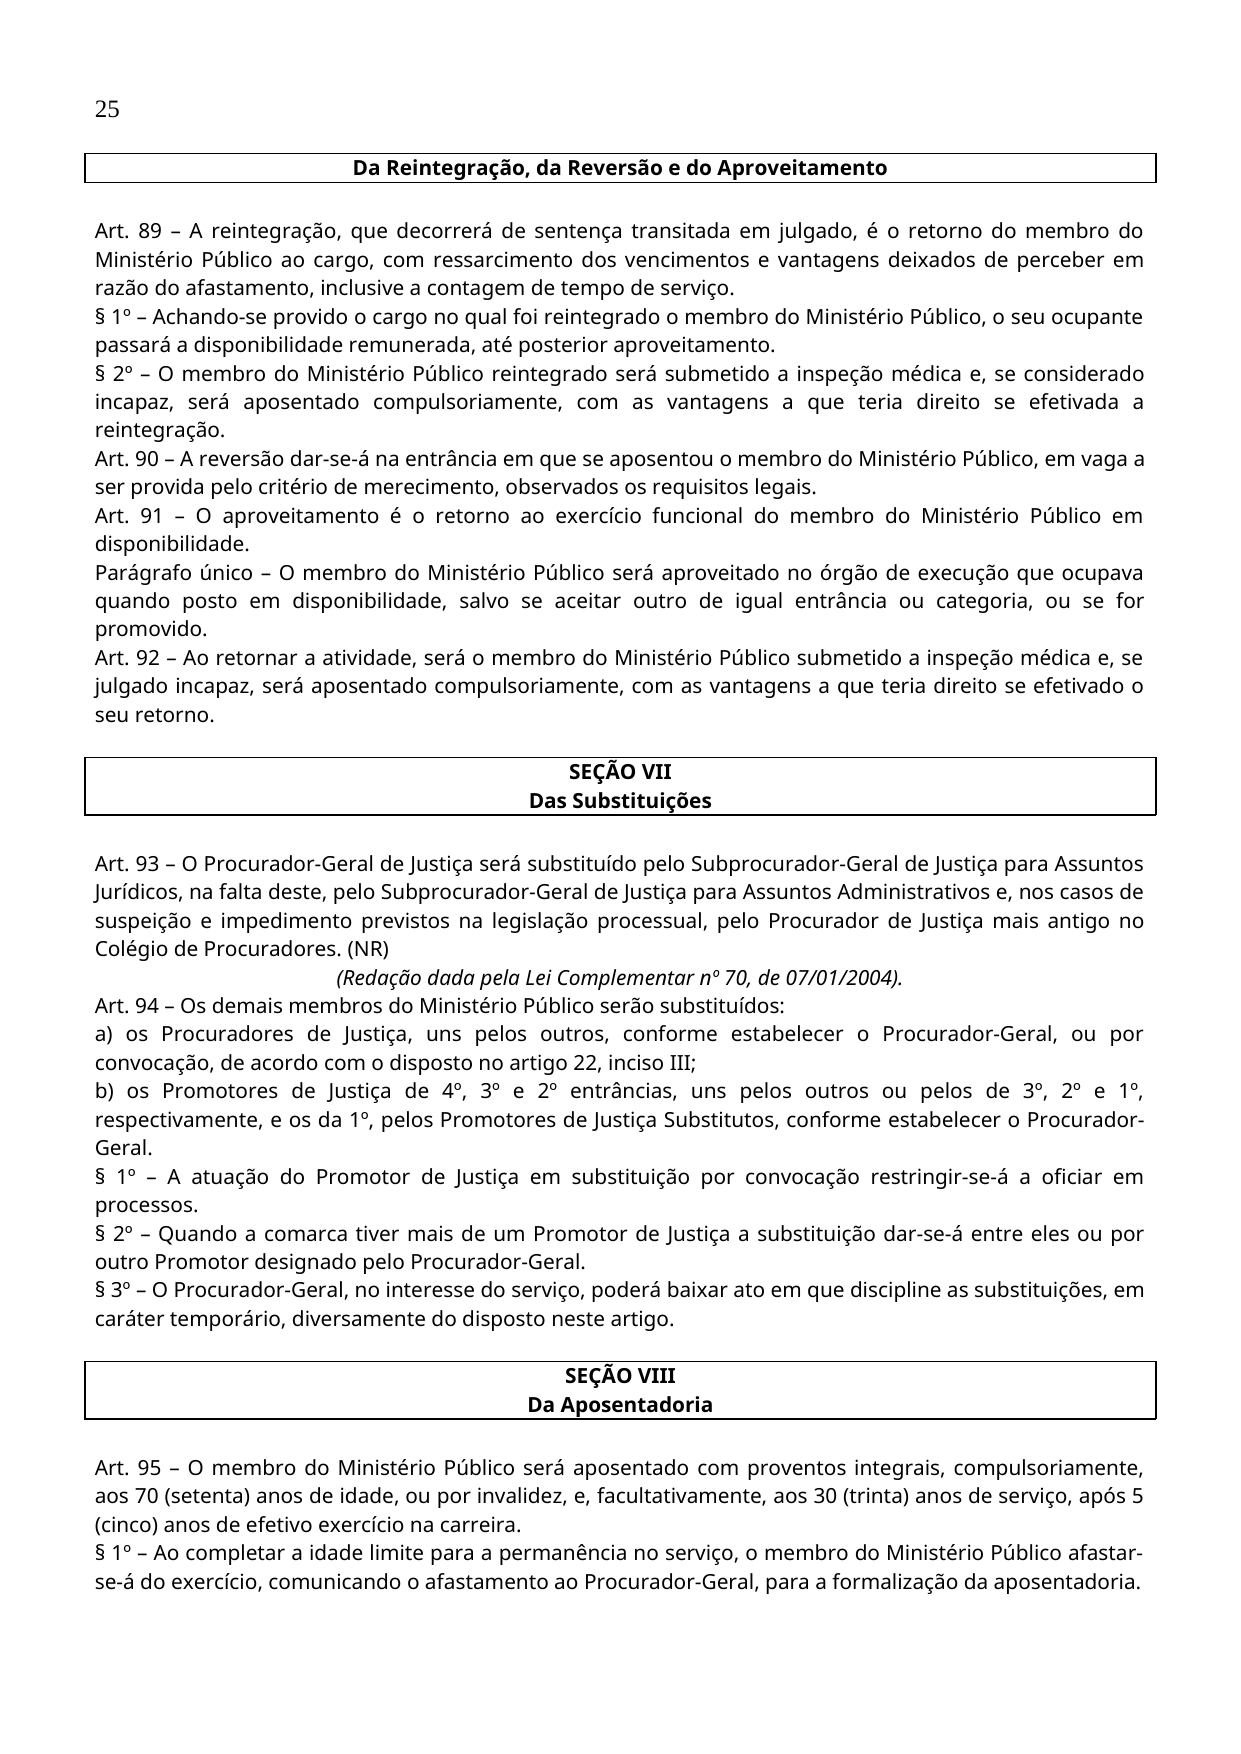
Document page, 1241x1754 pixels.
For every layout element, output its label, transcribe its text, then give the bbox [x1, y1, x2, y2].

text § 1º – A atuação do Promotor de Justiça em substituição por convocação restringir-se-á a oficiar em processos. [94, 1162, 1146, 1219]
text Art. 91 – O aproveitamento é o retorno ao exercício funcional do membro do Ministério Público em disponibilidade. [94, 501, 1146, 558]
text Parágrafo único – O membro do Ministério Público será aproveitado no órgão de execução que ocupava quando posto em disponibilidade, salvo se aceitar outro de igual entrância ou categoria, ou se for promovido. [94, 558, 1146, 643]
text Art. 94 – Os demais membros do Ministério Público serão substituídos: [94, 991, 1146, 1019]
table_header Da Reintegração, da Reversão e do Aproveitamento [86, 154, 1155, 182]
text § 2º – Quando a comarca tiver mais de um Promotor de Justiça a substituição dar-se-á entre eles ou por outro Promotor designado pelo Procurador-Geral. [94, 1219, 1146, 1276]
text Art. 95 – O membro do Ministério Público será aposentado com proventos integrais, compulsoriamente, aos 70 (setenta) anos de idade, ou por invalidez, e, facultativamente, aos 30 (trinta) anos de serviço, após 5 (cinco) anos de efetivo exercício na carreira. [94, 1453, 1146, 1538]
text § 3º – O Procurador-Geral, no interesse do serviço, poderá baixar ato em que discipline as substituições, em caráter temporário, diversamente do disposto neste artigo. [94, 1276, 1146, 1332]
table_header SEÇÃO VIII Da Aposentadoria [86, 1362, 1155, 1418]
text § 2º – O membro do Ministério Público reintegrado será submetido a inspeção médica e, se considerado incapaz, será aposentado compulsoriamente, com as vantagens a que teria direito se efetivada a reintegração. [94, 359, 1146, 444]
text Art. 89 – A reintegração, que decorrerá de sentença transitada em julgado, é o retorno do membro do Ministério Público ao cargo, com ressarcimento dos vencimentos e vantagens deixados de perceber em razão do afastamento, inclusive a contagem de tempo de serviço. [94, 216, 1146, 302]
text b) os Promotores de Justiça de 4º, 3º e 2º entrâncias, uns pelos outros ou pelos de 3º, 2º e 1º, respectivamente, e os da 1º, pelos Promotores de Justiça Substitutos, conforme estabelecer o Procurador-Geral. [94, 1076, 1146, 1162]
text Art. 90 – A reversão dar-se-á na entrância em que se aposentou o membro do Ministério Público, em vaga a ser provida pelo critério de merecimento, observados os requisitos legais. [94, 444, 1146, 501]
text § 1º – Achando-se provido o cargo no qual foi reintegrado o membro do Ministério Público, o seu ocupante passará a disponibilidade remunerada, até posterior aproveitamento. [94, 302, 1146, 359]
text § 1º – Ao completar a idade limite para a permanência no serviço, o membro do Ministério Público afastar-se-á do exercício, comunicando o afastamento ao Procurador-Geral, para a formalização da aposentadoria. [94, 1538, 1146, 1595]
text Art. 92 – Ao retornar a atividade, será o membro do Ministério Público submetido a inspeção médica e, se julgado incapaz, será aposentado compulsoriamente, com as vantagens a que teria direito se efetivado o seu retorno. [94, 643, 1146, 728]
text Art. 93 – O Procurador-Geral de Justiça será substituído pelo Subprocurador-Geral de Justiça para Assuntos Jurídicos, na falta deste, pelo Subprocurador-Geral de Justiça para Assuntos Administrativos e, nos casos de suspeição e impedimento previstos na legislação processual, pelo Procurador de Justiça mais antigo no Colégio de Procuradores. (NR) [94, 849, 1146, 963]
text (Redação dada pela Lei Complementar nº 70, de 07/01/2004). [94, 963, 1146, 991]
table_header SEÇÃO VII Das Substituições [86, 758, 1155, 814]
text a) os Procuradores de Justiça, uns pelos outros, conforme estabelecer o Procurador-Geral, ou por convocação, de acordo com o disposto no artigo 22, inciso III; [94, 1019, 1146, 1076]
